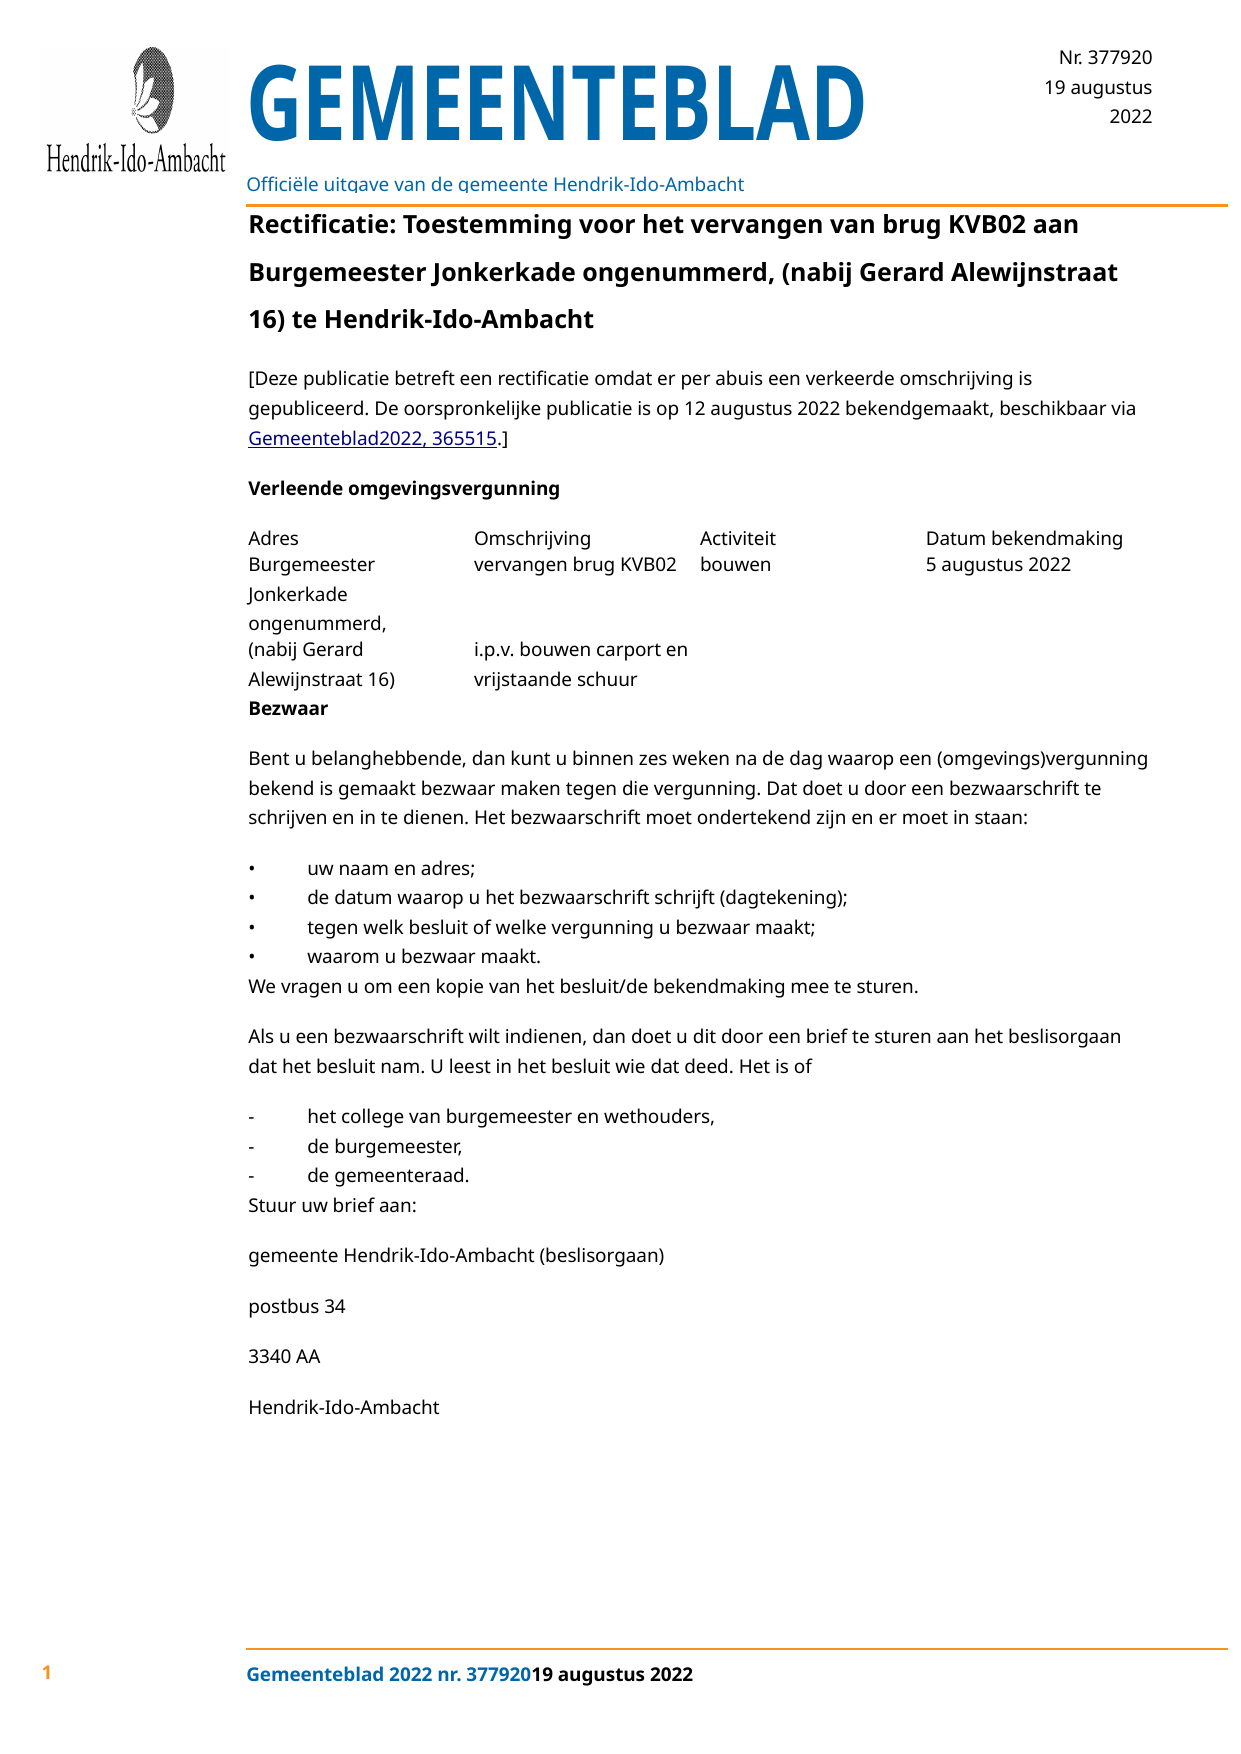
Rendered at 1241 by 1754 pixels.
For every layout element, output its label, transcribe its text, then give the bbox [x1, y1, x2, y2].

list de datum waarop u het bezwaarschrift schrijft (dagtekening); [248, 884, 1152, 910]
text Bent u belanghebbende, dan kunt u binnen zes weken na de dag waarop een (omgevings)vergunning bekend is gemaakt bezwaar maken tegen die vergunning. Dat doet u door een bezwaarschrift te schrijven en in te dienen. Het bezwaarschrift moet ondertekend zijn en er moet in staan: [248, 745, 1152, 830]
text postbus 34 [248, 1293, 1152, 1319]
table_header Datum bekendmaking [926, 526, 1152, 551]
table_cell [700, 636, 926, 692]
table_header Adres [248, 526, 474, 551]
table_cell (nabij Gerard Alewijnstraat 16) [248, 636, 474, 692]
list tegen welk besluit of welke vergunning u bezwaar maakt; [248, 914, 1152, 940]
table_header Omschrijving [474, 526, 700, 551]
table_cell Burgemeester Jonkerkade ongenummerd, [248, 551, 474, 636]
list de burgemeester, [248, 1133, 1152, 1159]
table_header Activiteit [700, 526, 926, 551]
text Stuur uw brief aan: [248, 1192, 1152, 1218]
text Hendrik-Ido-Ambacht [248, 1394, 1152, 1420]
text We vragen u om een kopie van het besluit/de bekendmaking mee te sturen. [248, 973, 1152, 999]
text 3340 AA [248, 1343, 1152, 1369]
table_cell [926, 636, 1152, 692]
text Als u een bezwaarschrift wilt indienen, dan doet u dit door een brief te sturen aan het beslisorgaan dat het besluit nam. U leest in het besluit wie dat deed. Het is of [248, 1023, 1152, 1079]
text Bezwaar [248, 695, 1152, 721]
list waarom u bezwaar maakt. [248, 943, 1152, 969]
list het college van burgemeester en wethouders, [248, 1103, 1152, 1129]
text Verleende omgevingsvergunning [248, 475, 1152, 501]
table_cell bouwen [700, 551, 926, 636]
table_cell vervangen brug KVB02 [474, 551, 700, 636]
text gemeente Hendrik-Ido-Ambacht (beslisorgaan) [248, 1243, 1152, 1268]
text Rectificatie: Toestemming voor het vervangen van brug KVB02 aan Burgemeester Jonkerkade ongenummerd, (nabij Gerard Alewijnstraat 16) te Hendrik-Ido-Ambacht [248, 207, 1152, 336]
list uw naam en adres; [248, 855, 1152, 881]
list de gemeenteraad. [248, 1163, 1152, 1188]
table_cell i.p.v. bouwen carport en vrijstaande schuur [474, 636, 700, 692]
table_cell 5 augustus 2022 [926, 551, 1152, 636]
picture [41, 47, 231, 172]
text [Deze publicatie betreft een rectificatie omdat er per abuis een verkeerde omschrijving is gepubliceerd. De oorspronkelijke publicatie is op 12 augustus 2022 bekendgemaakt, beschikbaar via Gemeenteblad2022, 365515.] [248, 366, 1152, 450]
